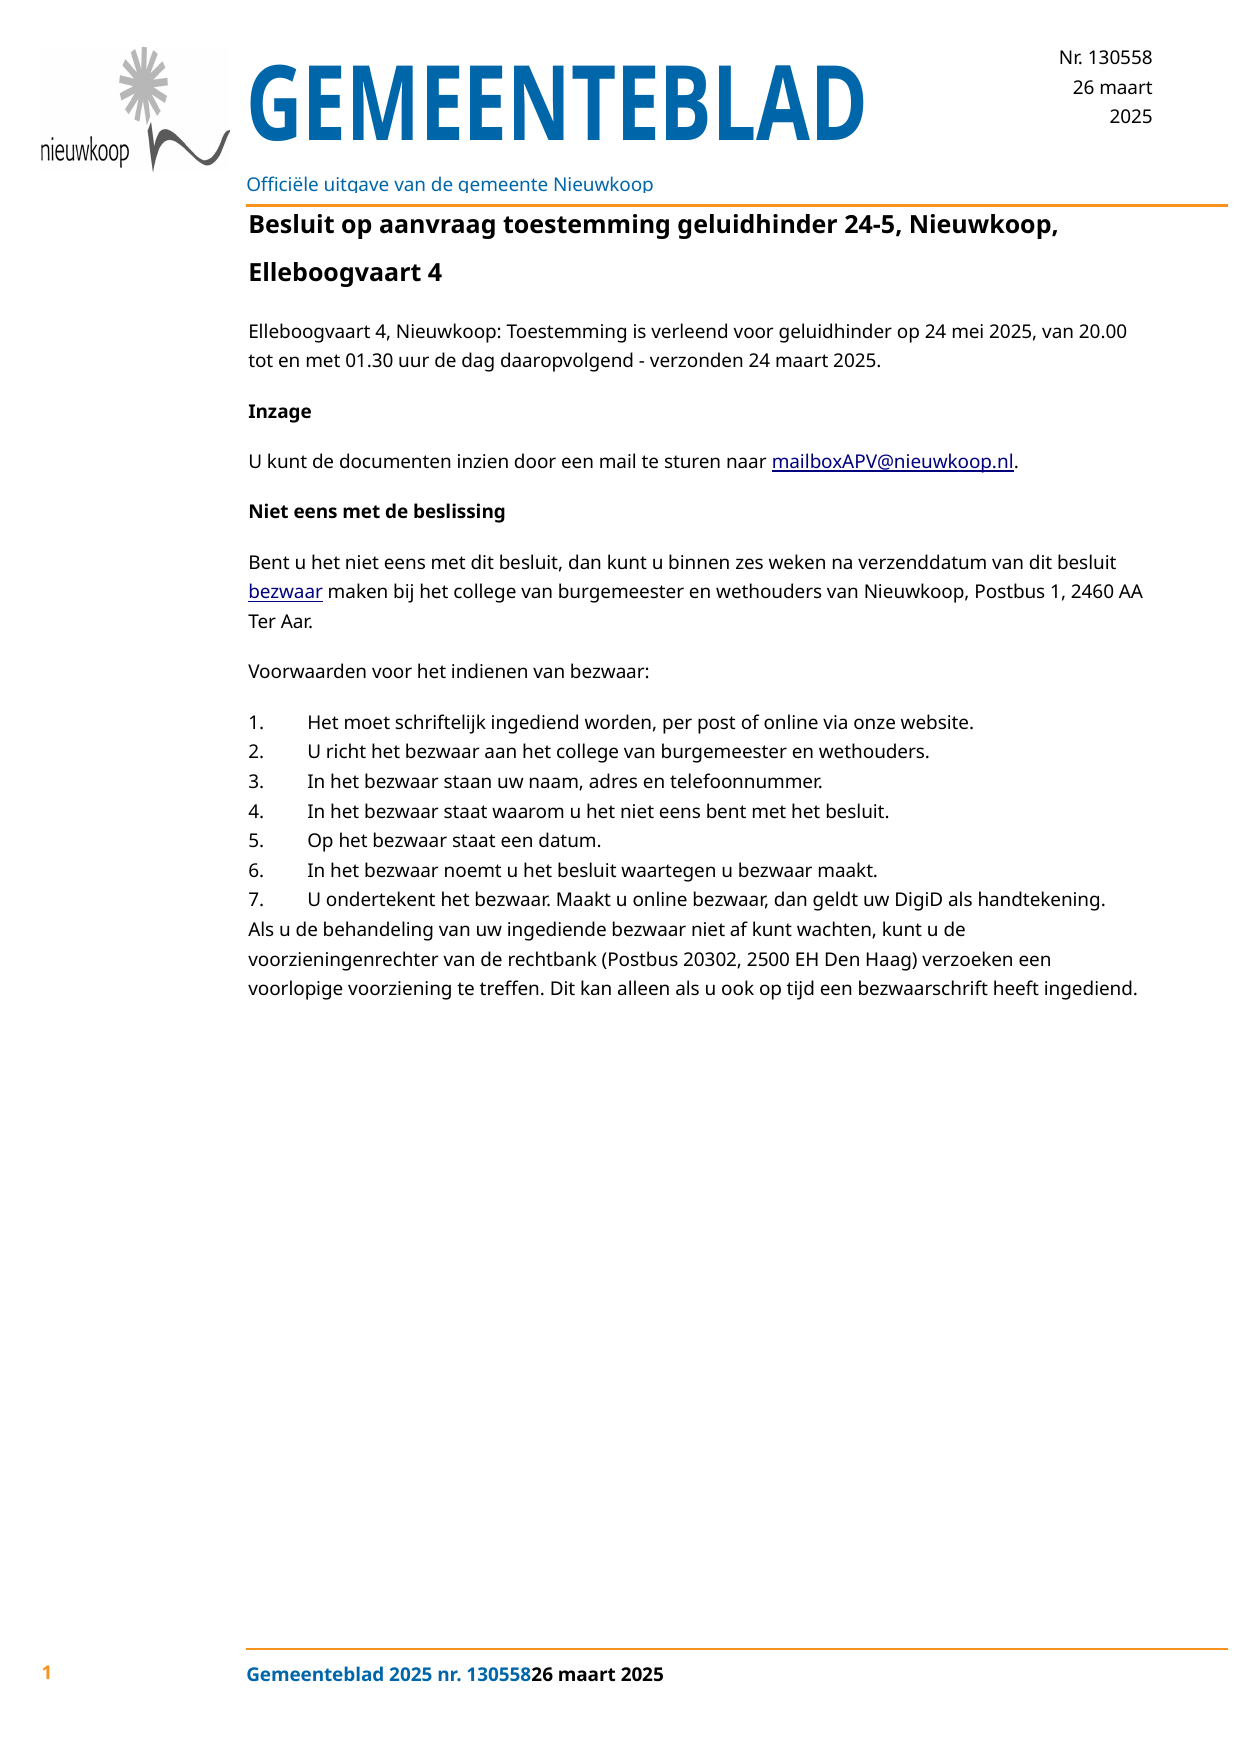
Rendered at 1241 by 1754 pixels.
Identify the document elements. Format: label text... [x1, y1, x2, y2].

list U richt het bezwaar aan het college van burgemeester en wethouders. [248, 739, 1152, 764]
list In het bezwaar staan uw naam, adres en telefoonnummer. [248, 768, 1152, 794]
list In het bezwaar staat waarom u het niet eens bent met het besluit. [248, 798, 1152, 824]
text Besluit op aanvraag toestemming geluidhinder 24-5, Nieuwkoop, Elleboogvaart 4 [248, 207, 1152, 288]
list Op het bezwaar staat een datum. [248, 827, 1152, 853]
text Niet eens met de beslissing [248, 499, 1152, 524]
text Inzage [248, 398, 1152, 424]
text Als u de behandeling van uw ingediende bezwaar niet af kunt wachten, kunt u de voorzieningenrechter van de rechtbank (Postbus 20302, 2500 EH Den Haag) verzoeken een voorlopige voorziening te treffen. Dit kan alleen als u ook op tijd een bezwaarschrift heeft ingediend. [248, 916, 1152, 1001]
text Voorwaarden voor het indienen van bezwaar: [248, 659, 1152, 684]
list Het moet schriftelijk ingediend worden, per post of online via onze website. [248, 709, 1152, 735]
list U ondertekent het bezwaar. Maakt u online bezwaar, dan geldt uw DigiD als handtekening. [248, 887, 1152, 912]
list In het bezwaar noemt u het besluit waartegen u bezwaar maakt. [248, 857, 1152, 883]
text Bent u het niet eens met dit besluit, dan kunt u binnen zes weken na verzenddatum van dit besluit bezwaar maken bij het college van burgemeester en wethouders van Nieuwkoop, Postbus 1, 2460 AA Ter Aar. [248, 549, 1152, 634]
text Elleboogvaart 4, Nieuwkoop: Toestemming is verleend voor geluidhinder op 24 mei 2025, van 20.00 tot en met 01.30 uur de dag daaropvolgend - verzonden 24 maart 2025. [248, 318, 1152, 373]
text U kunt de documenten inzien door een mail te sturen naar mailboxAPV@nieuwkoop.nl. [248, 448, 1152, 474]
picture [41, 47, 231, 172]
